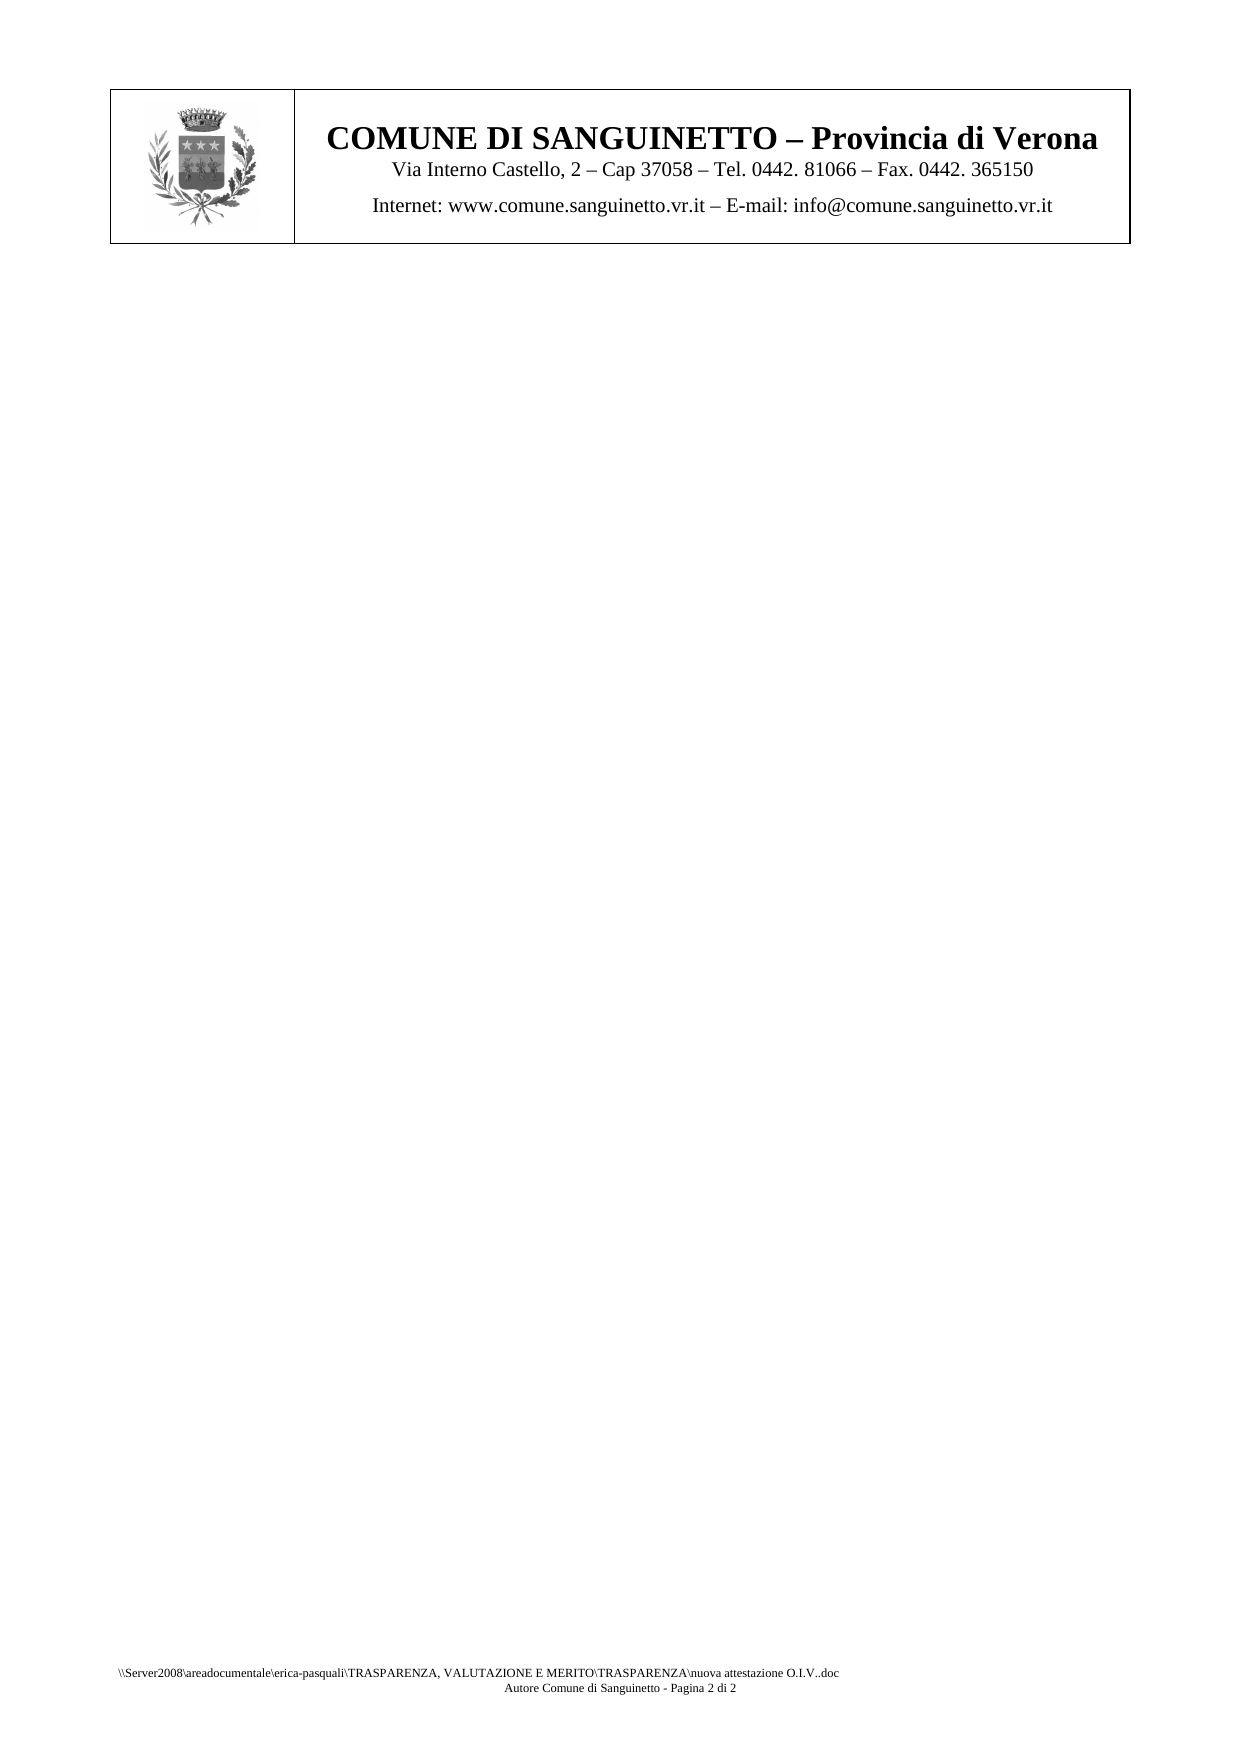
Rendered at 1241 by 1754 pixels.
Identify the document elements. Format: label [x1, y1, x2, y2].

picture [144, 102, 261, 231]
